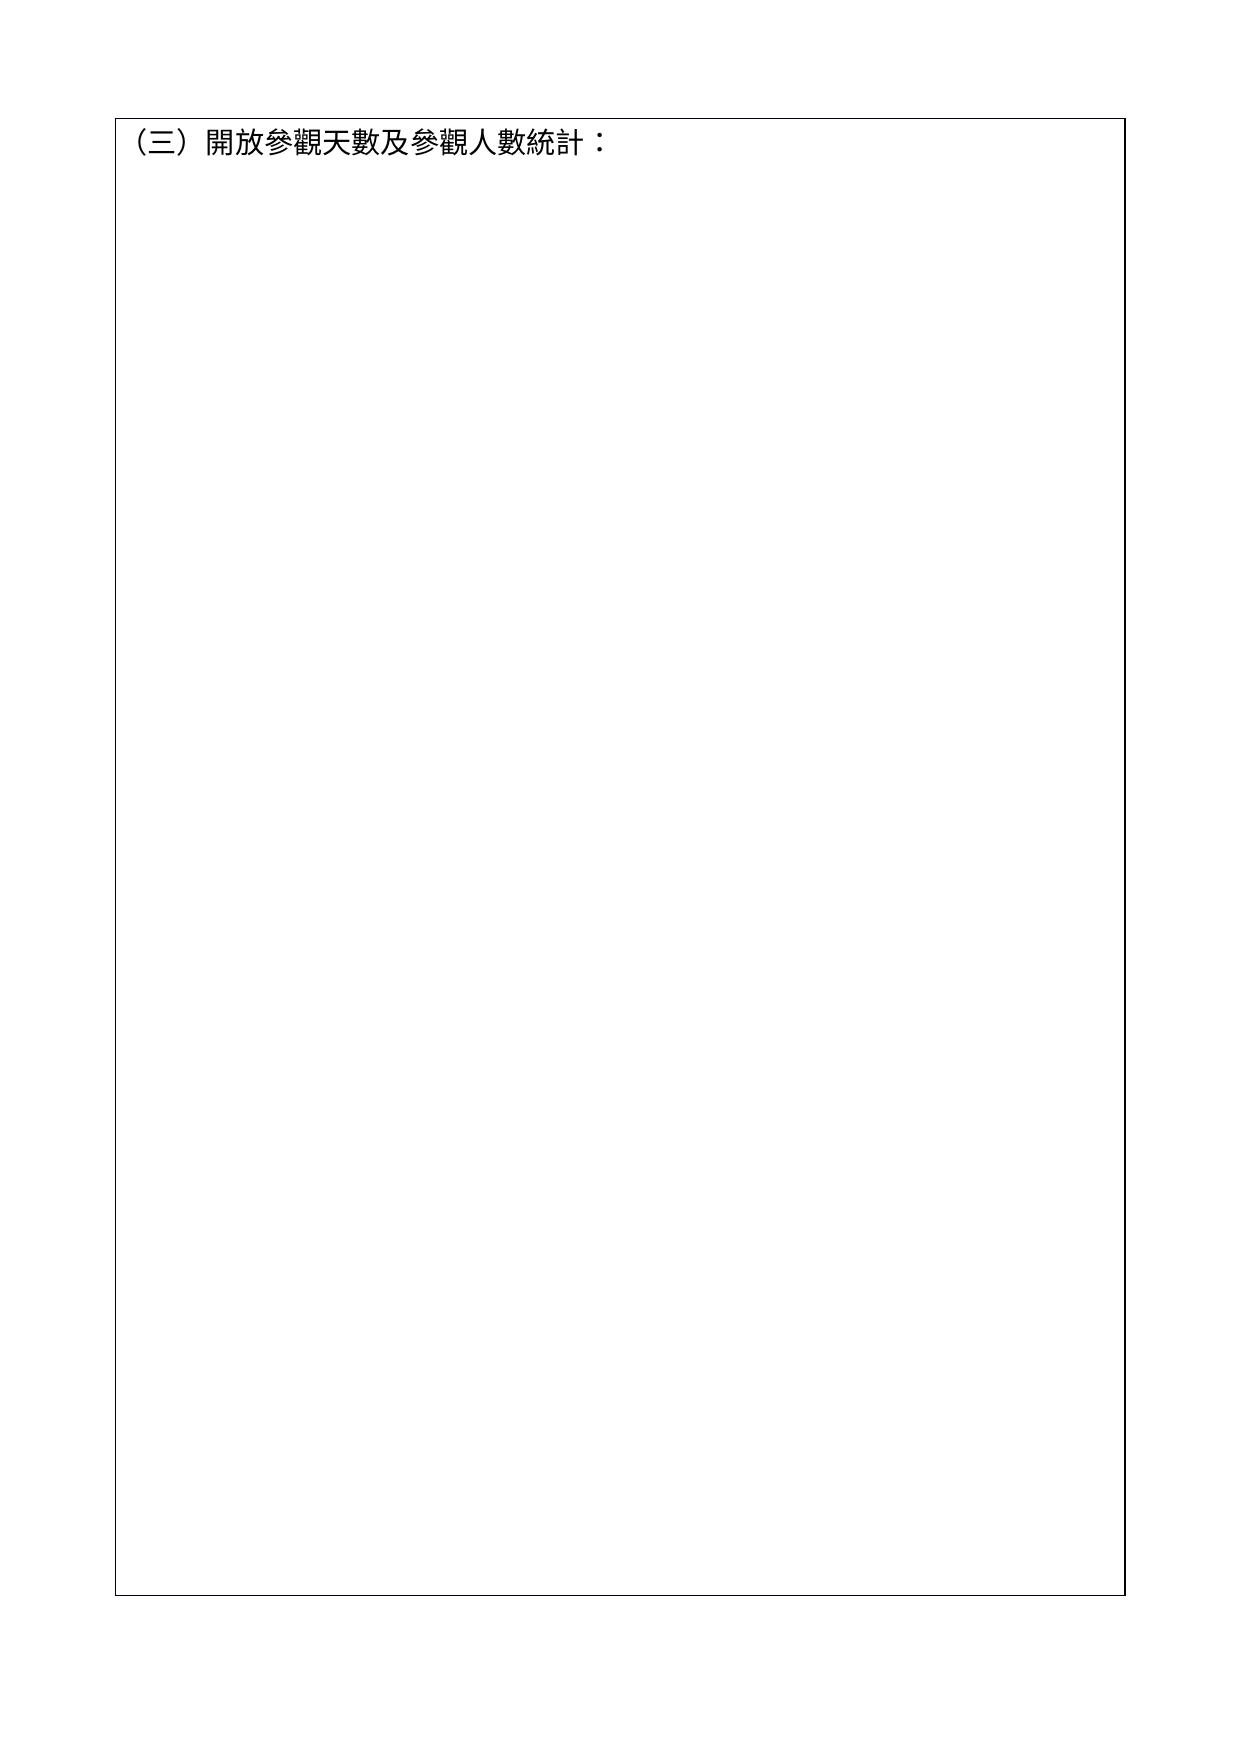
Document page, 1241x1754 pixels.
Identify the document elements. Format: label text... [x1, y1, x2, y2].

table_header （三）開放參觀天數及參觀人數統計： [116, 119, 1124, 1595]
